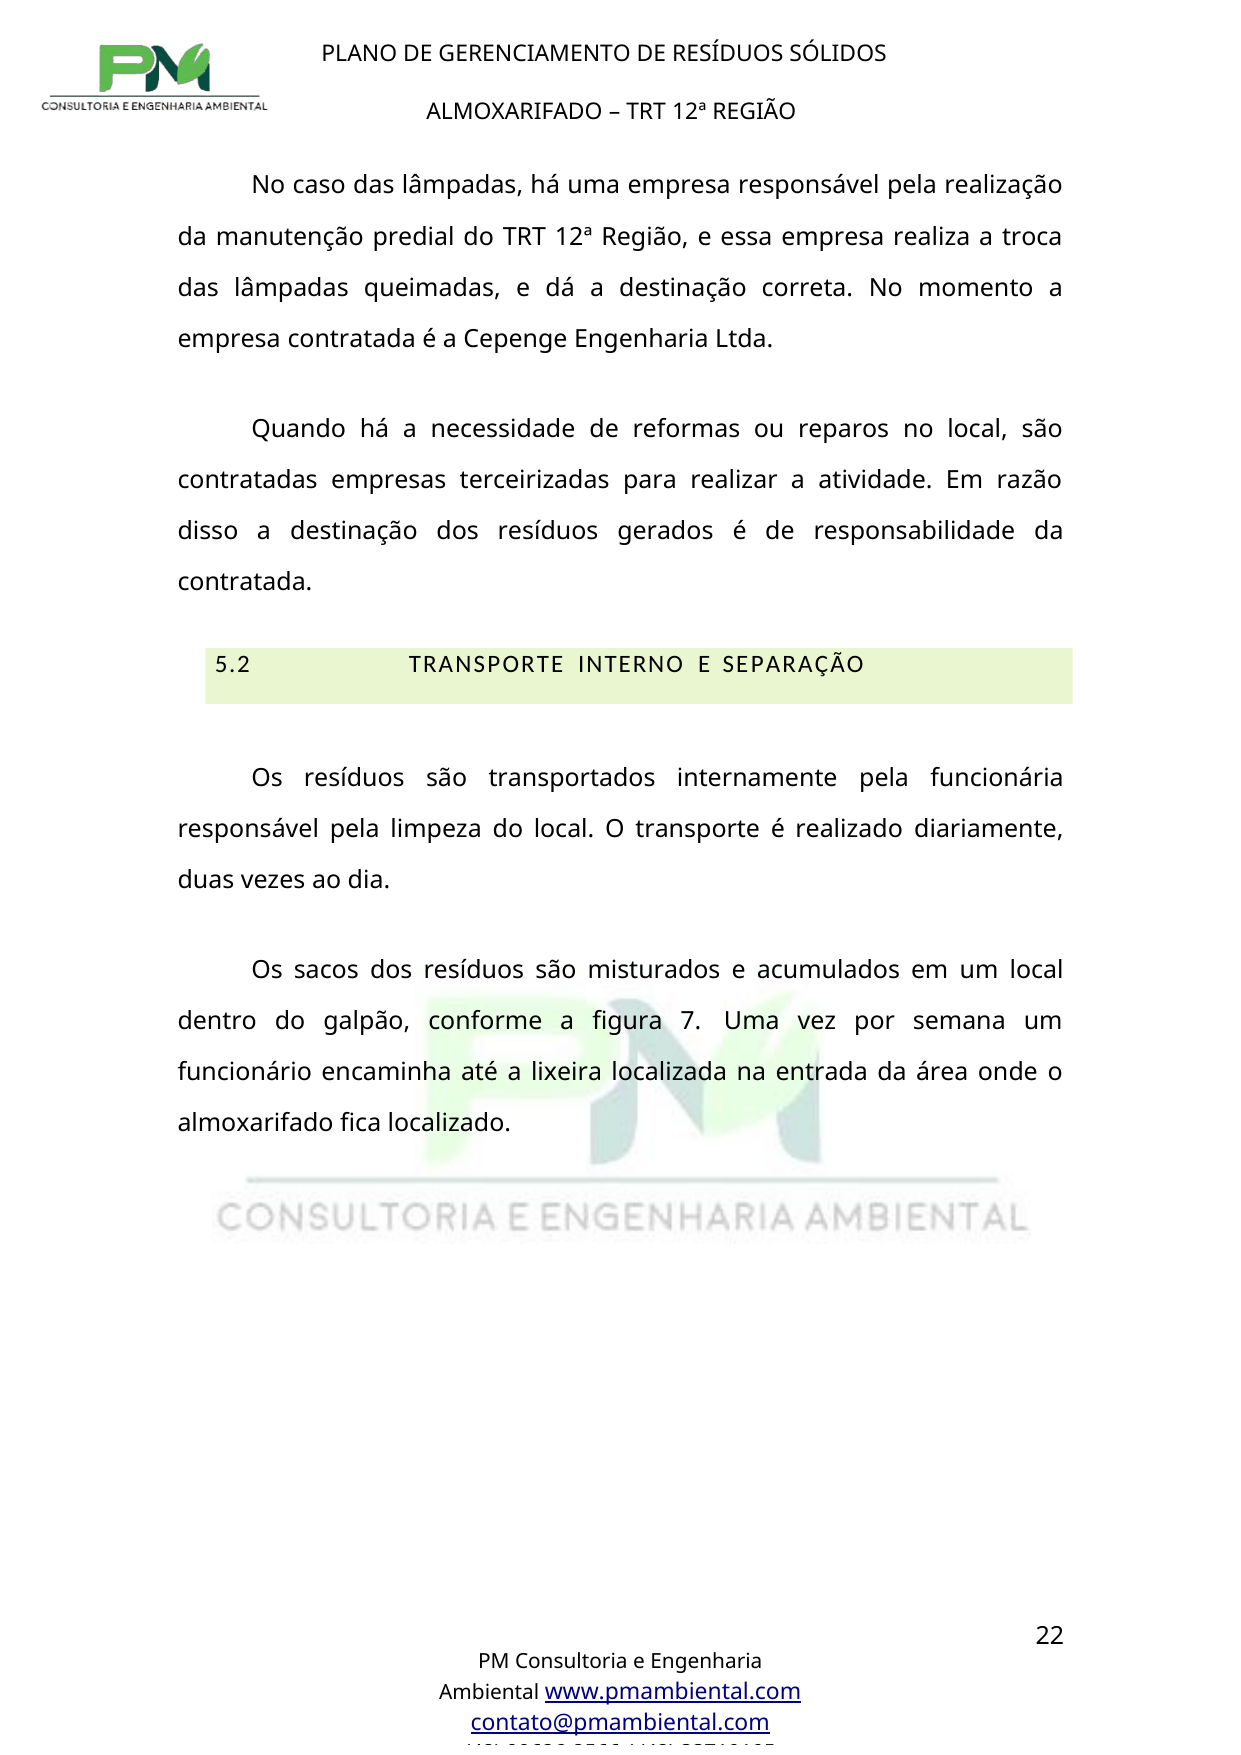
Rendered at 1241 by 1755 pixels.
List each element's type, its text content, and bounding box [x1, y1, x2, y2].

text No caso das lâmpadas, há uma empresa responsável pela realização da manutenção predial do TRT 12ª Região, e essa empresa realiza a troca das lâmpadas queimadas, e dá a destinação correta. No momento a empresa contratada é a Cepenge Engenharia Ltda. [177, 167, 1063, 354]
text Os sacos dos resíduos são misturados e acumulados em um local dentro do galpão, conforme a figura 7. Uma vez por semana um funcionário encaminha até a lixeira localizada na entrada da área onde o almoxarifado fica localizado. [177, 952, 1063, 1139]
text PLANO DE GERENCIAMENTO DE RESÍDUOS SÓLIDOS ALMOXARIFADO – TRT 12ª REGIÃO [321, 37, 921, 126]
text Quando há a necessidade de reformas ou reparos no local, são contratadas empresas terceirizadas para realizar a atividade. Em razão disso a destinação dos resíduos gerados é de responsabilidade da contratada. [177, 411, 1063, 598]
text Os resíduos são transportados internamente pela funcionária responsável pela limpeza do local. O transporte é realizado diariamente, duas vezes ao dia. [177, 759, 1064, 896]
